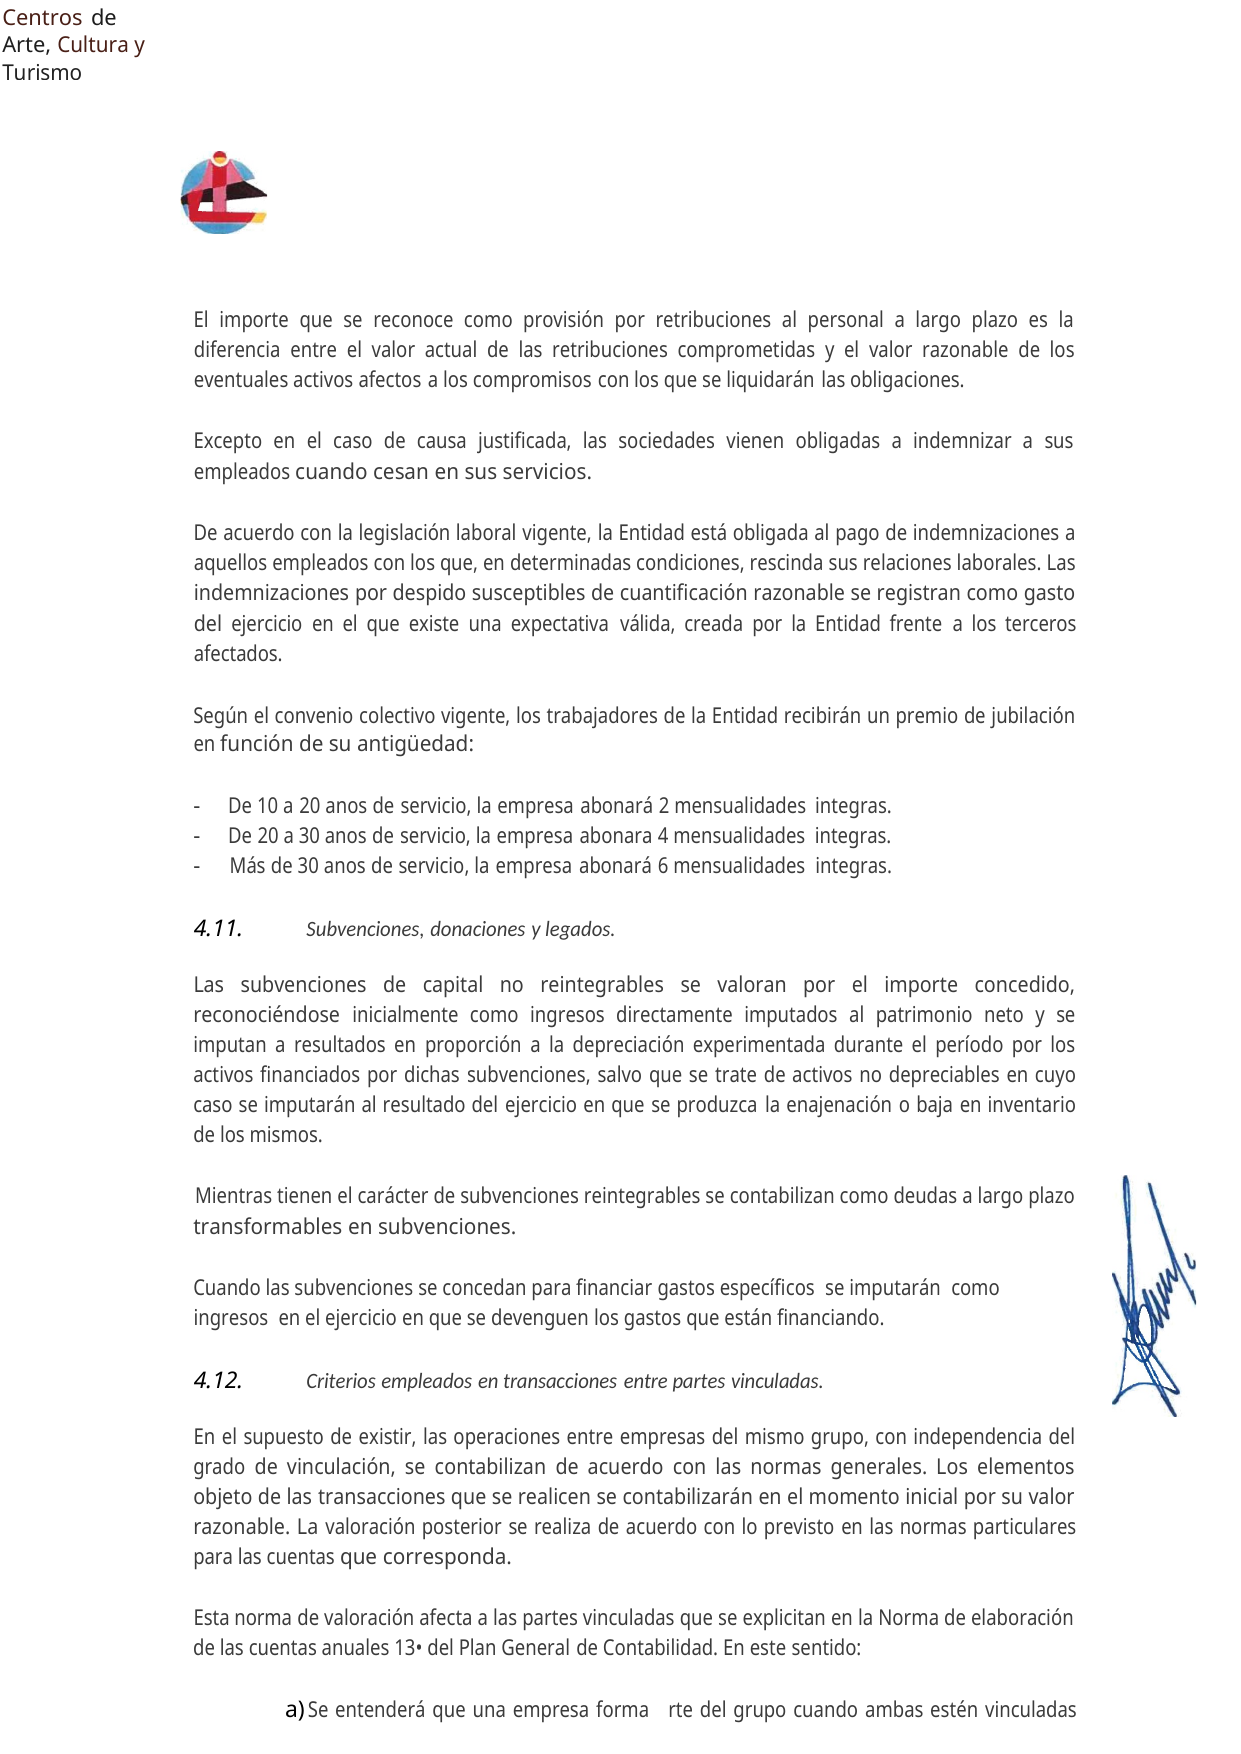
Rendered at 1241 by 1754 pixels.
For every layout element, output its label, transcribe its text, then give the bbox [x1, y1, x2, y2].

text De acuerdo con la legislación laboral vigente, la Entidad está obligada al pago de indemnizaciones a aquellos empleados con los que, en determinadas condiciones, rescinda sus relaciones laborales. Las indemnizaciones por despido susceptibles de cuantificación razonable se registran como gasto del ejercicio en el que existe una expectativa válida, creada por la Entidad frente a los terceros afectados. [193, 517, 1077, 668]
list Criterios empleados en transacciones entre partes vinculadas. [194, 1364, 1112, 1395]
picture [1112, 1175, 1197, 1417]
list De 20 a 30 anos de servicio, la empresa abonara 4 mensualidades integras. [193, 820, 1236, 850]
text Cuando las subvenciones se concedan para financiar gastos específicos se imputarán como ingresos en el ejercicio en que se devenguen los gastos que están financiando. [193, 1272, 1068, 1332]
text Las subvenciones de capital no reintegrables se valoran por el importe concedido, reconociéndose inicialmente como ingresos directamente imputados al patrimonio neto y se imputan a resultados en proporción a la depreciación experimentada durante el período por los activos financiados por dichas subvenciones, salvo que se trate de activos no depreciables en cuyo caso se imputarán al resultado del ejercicio en que se produzca la enajenación o baja en inventario de los mismos. [193, 969, 1077, 1149]
text Según el convenio colectivo vigente, los trabajadores de la Entidad recibirán un premio de jubilación en función de su antigüedad: [193, 700, 1077, 758]
list Se entenderá que una empresa forma rte del grupo cuando ambas estén vinculadas por una relación de control, directa o i ire a, análoga a la prevista en el artículo 42 del Código de Comercio, o cuando las empr s ntrola Iquier medio por una o [285, 1693, 1078, 1724]
text Esta norma de valoración afecta a las partes vinculadas que se explicitan en la Norma de elaboración de las cuentas anuales 13• del Plan General de Contabilidad. En este sentido: [193, 1602, 1076, 1662]
list De 10 a 20 anos de servicio, la empresa abonará 2 mensualidades integras. [193, 791, 1236, 820]
list Más de 30 anos de servicio, la empresa abonará 6 mensualidades integras. [193, 850, 1236, 880]
text Excepto en el caso de causa justificada, las sociedades vienen obligadas a indemnizar a sus empleados cuando cesan en sus servicios. [193, 425, 1076, 486]
text El importe que se reconoce como provisión por retribuciones al personal a largo plazo es la diferencia entre el valor actual de las retribuciones comprometidas y el valor razonable de los eventuales activos afectos a los compromisos con los que se liquidarán las obligaciones. [193, 304, 1076, 394]
text Mientras tienen el carácter de subvenciones reintegrables se contabilizan como deudas a largo plazo transformables en subvenciones. [193, 1180, 1076, 1240]
text En el supuesto de existir, las operaciones entre empresas del mismo grupo, con independencia del grado de vinculación, se contabilizan de acuerdo con las normas generales. Los elementos objeto de las transacciones que se realicen se contabilizarán en el momento inicial por su valor razonable. La valoración posterior se realiza de acuerdo con lo previsto en las normas particulares para las cuentas que corresponda. [193, 1421, 1077, 1571]
list Subvenciones, donaciones y legados. [194, 912, 1236, 943]
picture [180, 151, 268, 234]
